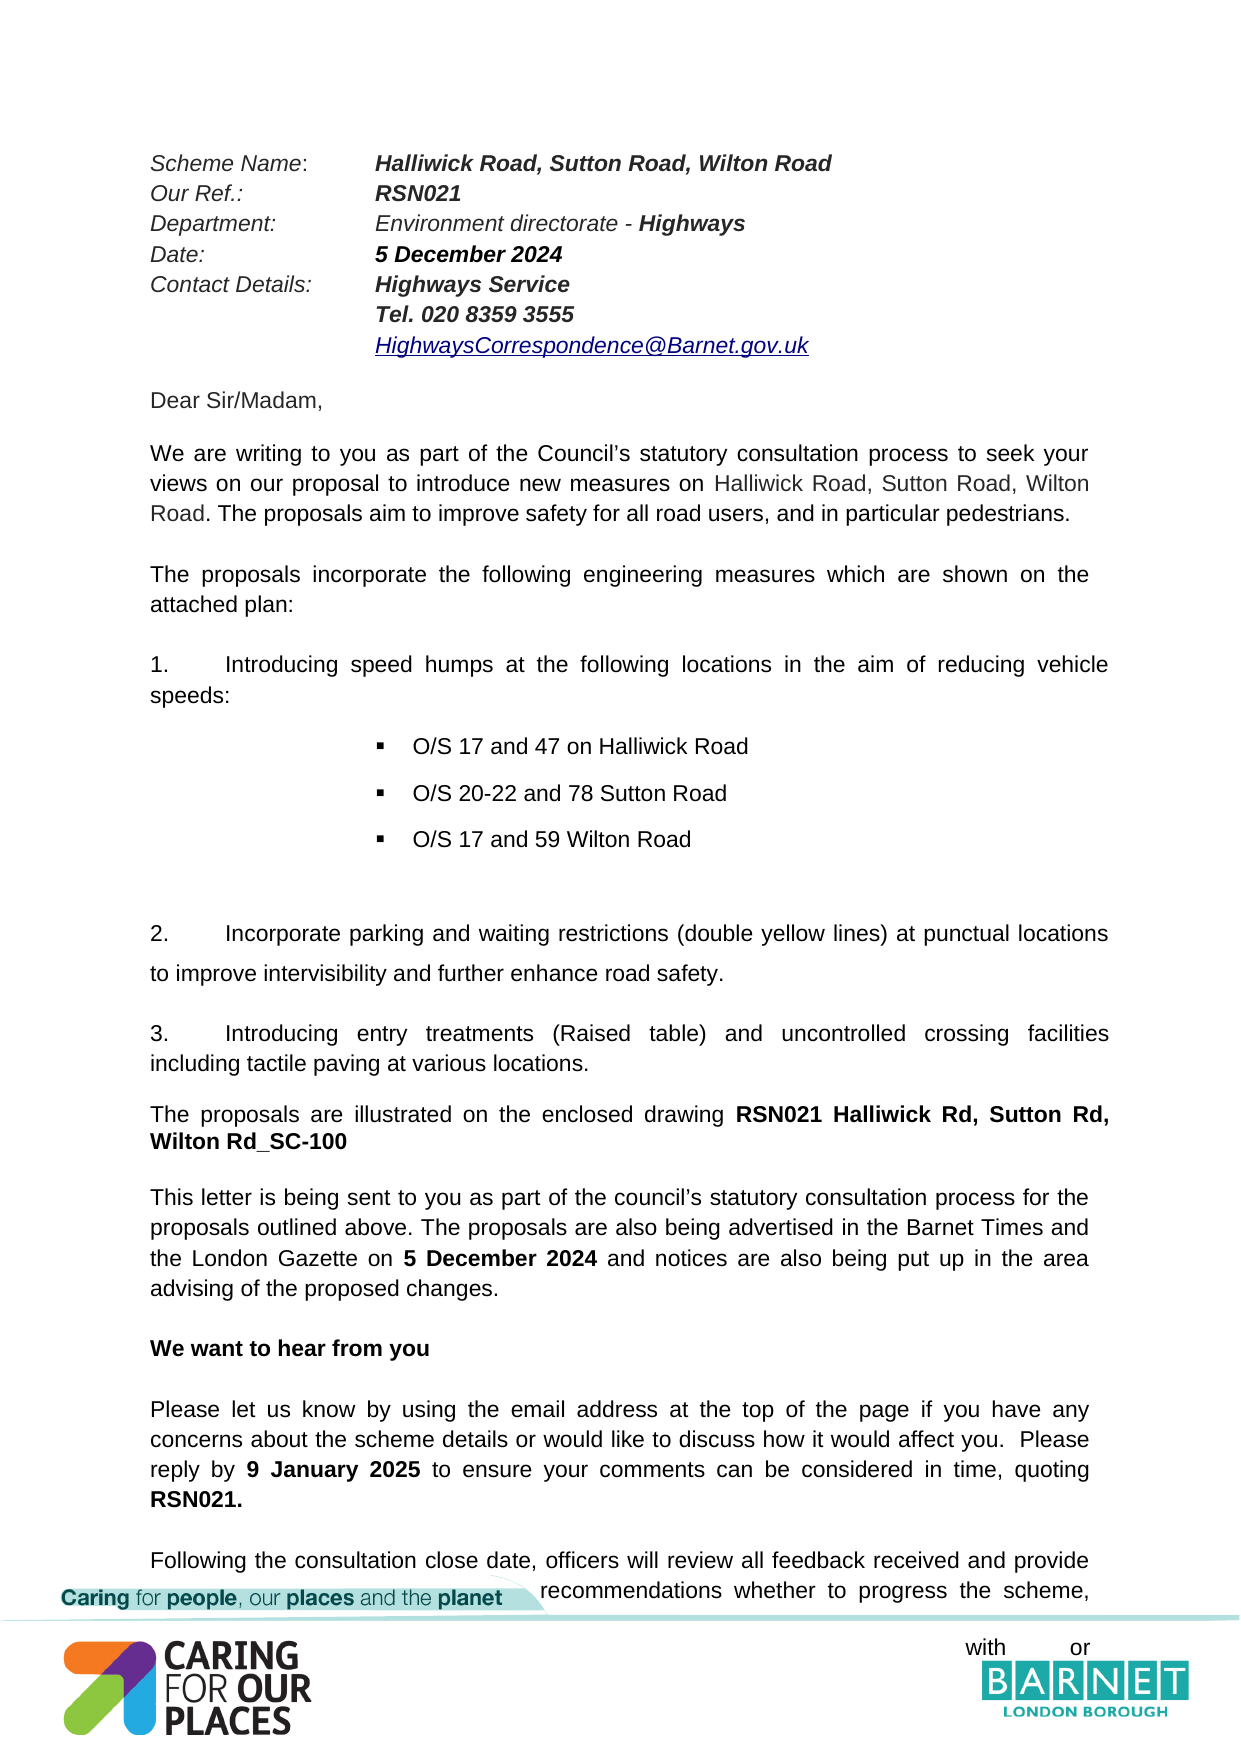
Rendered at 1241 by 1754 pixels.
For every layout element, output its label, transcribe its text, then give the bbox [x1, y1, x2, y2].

list O/S 17 and 47 on Halliwick Road [375, 733, 1090, 759]
text We want to hear from you [150, 1335, 1090, 1362]
list Introducing speed humps at the following locations in the aim of reducing vehicle speeds: [150, 651, 1110, 708]
text Date: 5 December 2024 [150, 241, 1090, 267]
text This letter is being sent to you as part of the council’s statutory consultation process for the proposals outlined above. The proposals are also being advertised in the Barnet Times and the London Gazette on 5 December 2024 and notices are also being put up in the area advising of the proposed changes. [150, 1184, 1090, 1301]
text HighwaysCorrespondence@Barnet.gov.uk [225, 331, 1090, 359]
text We are writing to you as part of the Council’s statutory consultation process to seek your views on our proposal to introduce new measures on Halliwick Road, Sutton Road, Wilton Road. The proposals aim to improve safety for all road users, and in particular pedestrians. [150, 440, 1090, 527]
list O/S 20-22 and 78 Sutton Road [375, 779, 1090, 806]
text with or [283, 1624, 1090, 1659]
text Tel. 020 8359 3555 [150, 301, 1090, 327]
text Scheme Name: Halliwick Road, Sutton Road, Wilton Road [150, 150, 1090, 176]
list Incorporate parking and waiting restrictions (double yellow lines) at punctual locations to improve intervisibility and further enhance road safety. [150, 920, 1110, 986]
text Our Ref.: RSN021 [150, 180, 1090, 207]
text Please let us know by using the email address at the top of the page if you have any concerns about the scheme details or would like to discuss how it would affect you. Please reply by 9 January 2025 to ensure your comments can be considered in time, quoting RSN021. [150, 1396, 1090, 1513]
list Introducing entry treatments (Raised table) and uncontrolled crossing facilities including tactile paving at various locations. [150, 1020, 1110, 1077]
text The proposals are illustrated on the enclosed drawing RSN021 Halliwick Rd, Sutton Rd, Wilton Rd_SC-100 [150, 1101, 1110, 1154]
text Contact Details: Highways Service [150, 271, 1090, 297]
text Department: Environment directorate - Highways [150, 210, 1090, 237]
text The proposals incorporate the following engineering measures which are shown on the attached plan: [150, 561, 1090, 617]
text Dear Sir/Madam, [150, 387, 1090, 413]
list O/S 17 and 59 Wilton Road [375, 826, 1090, 853]
text Following the consultation close date, officers will review all feedback received and provide recommendations whether to progress the scheme, [150, 1547, 1090, 1614]
